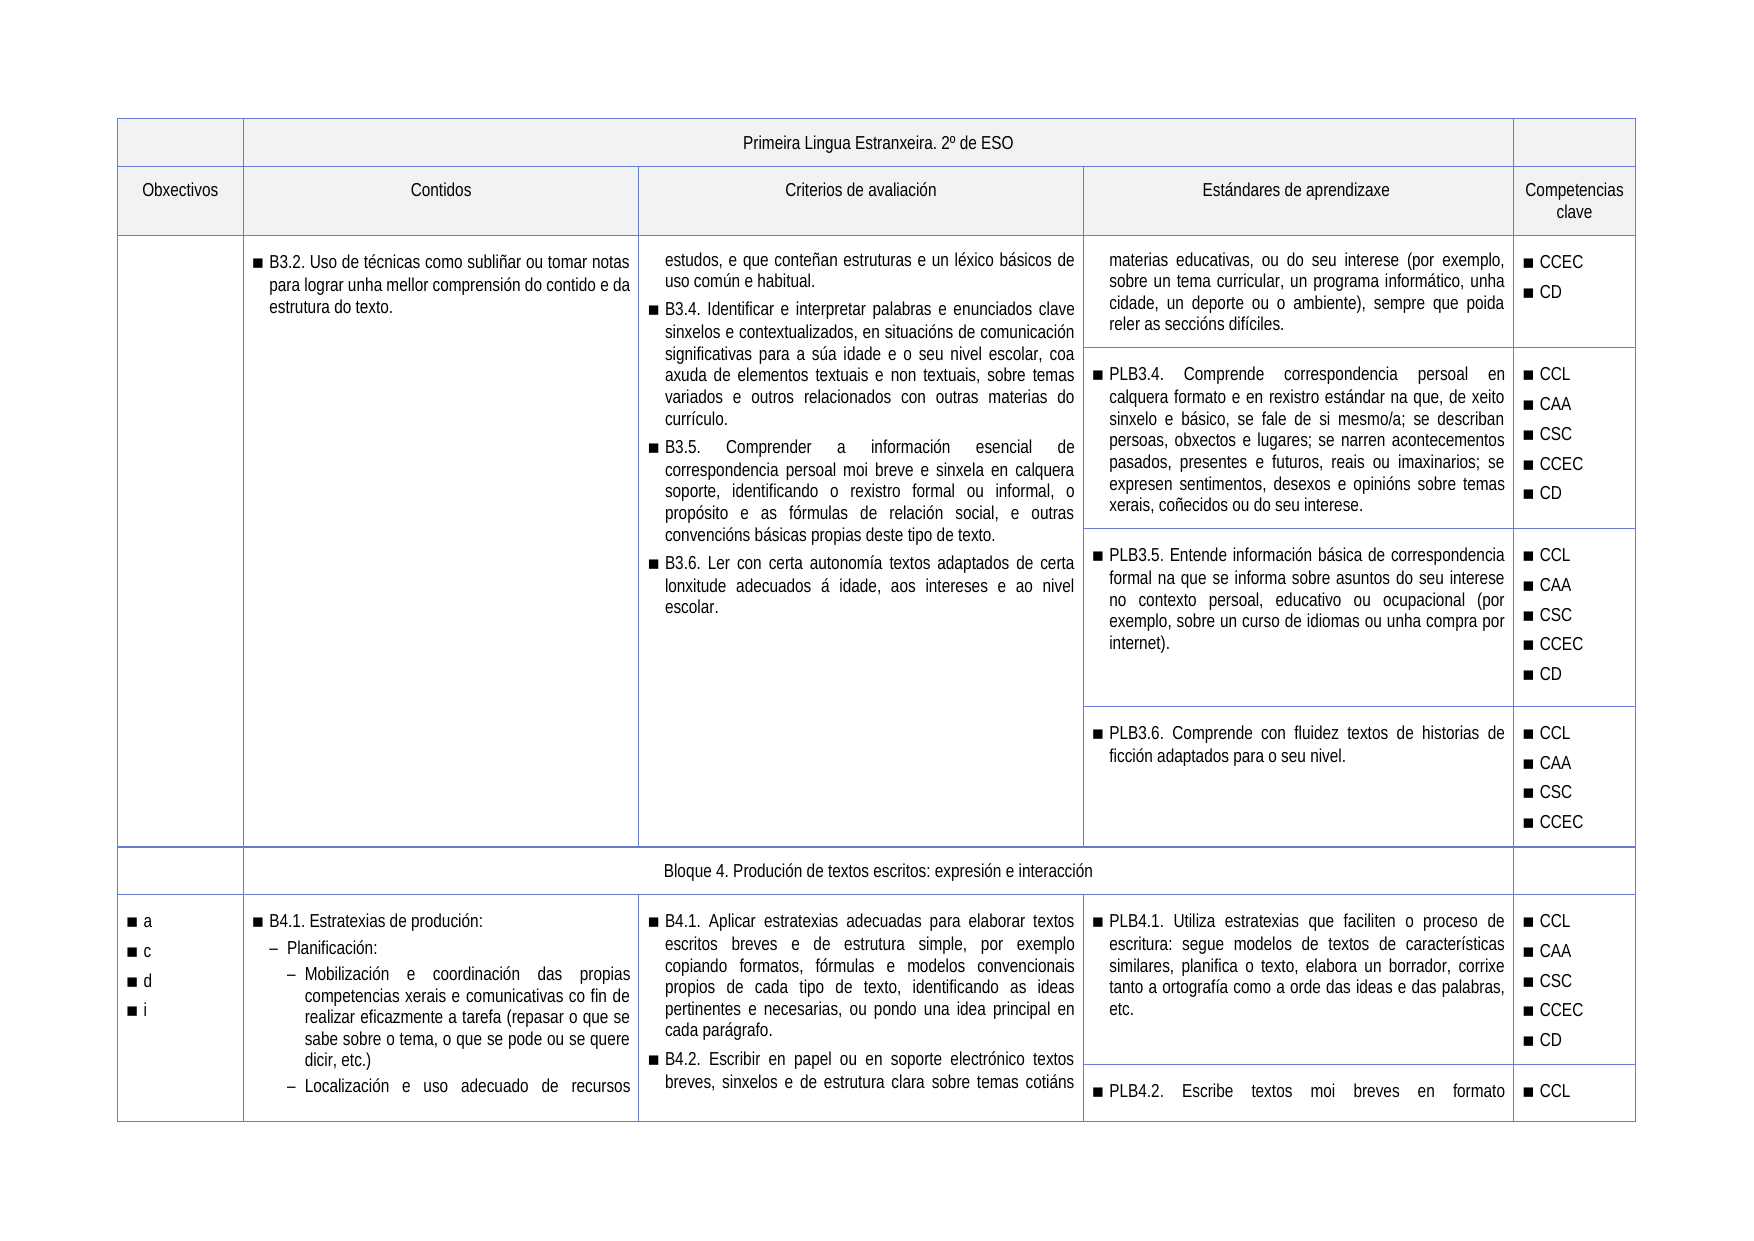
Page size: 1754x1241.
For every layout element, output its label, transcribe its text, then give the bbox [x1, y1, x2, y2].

table_cell CCL CAA CSC CCEC [1514, 707, 1635, 846]
table_cell PLB4.2. Escribe textos moi breves en formato [1084, 1065, 1513, 1121]
table_header [1514, 119, 1635, 166]
table_cell Obxectivos [118, 167, 243, 235]
table_cell B4.1. Estratexias de produción: Planificación: Mobilización e coordinación das propias competencias xerais e comunicativas co fin de realizar eficazmente a tarefa (repasar o que se sabe sobre o tema, o que se pode ou se quere dicir, etc.) Localización e uso adecuado de recursos [244, 895, 638, 1121]
table_cell a c d i [118, 895, 243, 1121]
table_cell [1514, 848, 1635, 894]
table_cell Estándares de aprendizaxe [1084, 167, 1513, 235]
table_cell PLB3.6. Comprende con fluidez textos de historias de ficción adaptados para o seu nivel. [1084, 707, 1513, 846]
table_cell Competencias clave [1514, 167, 1635, 235]
table_cell CCL CAA CSC CCEC CD [1514, 236, 1635, 347]
table_cell estudos, e que conteñan estruturas e un léxico básicos de uso común e habitual. B3.4. Identificar e interpretar palabras e enunciados clave sinxelos e contextualizados, en situacións de comunicación significativas para a súa idade e o seu nivel escolar, coa axuda de elementos textuais e non textuais, sobre temas variados e outros relacionados con outras materias do currículo. B3.5. Comprender a información esencial de correspondencia persoal moi breve e sinxela en calquera soporte, identificando o rexistro formal ou informal, o propósito e as fórmulas de relación social, e outras convencións básicas propias deste tipo de texto. B3.6. Ler con certa autonomía textos adaptados de certa lonxitude adecuados á idade, aos intereses e ao nivel escolar. [639, 236, 1083, 846]
table_cell PLB4.1. Utiliza estratexias que faciliten o proceso de escritura: segue modelos de textos de características similares, planifica o texto, elabora un borrador, corrixe tanto a ortografía como a orde das ideas e das palabras, etc. [1084, 895, 1513, 1064]
table_cell CCL CAA CSC CCEC CD [1514, 348, 1635, 528]
table_header [118, 119, 243, 166]
table_header Primeira Lingua Estranxeira. 2º de ESO [244, 119, 1513, 166]
table_cell [118, 848, 243, 894]
table_cell Criterios de avaliación [639, 167, 1083, 235]
table_cell Contidos [244, 167, 638, 235]
table_cell CCL CAA CSC CCEC CD [1514, 1065, 1635, 1121]
table_cell Bloque 4. Produción de textos escritos: expresión e interacción [244, 848, 1513, 894]
table_cell B4.1. Aplicar estratexias adecuadas para elaborar textos escritos breves e de estrutura simple, por exemplo copiando formatos, fórmulas e modelos convencionais propios de cada tipo de texto, identificando as ideas pertinentes e necesarias, ou pondo una idea principal en cada parágrafo. B4.2. Escribir en papel ou en soporte electrónico textos breves, sinxelos e de estrutura clara sobre temas cotiáns [639, 895, 1083, 1121]
table_cell PLB3.5. Entende información básica de correspondencia formal na que se informa sobre asuntos do seu interese no contexto persoal, educativo ou ocupacional (por exemplo, sobre un curso de idiomas ou unha compra por internet). [1084, 529, 1513, 706]
table_cell CCL CAA CSC CCEC CD [1514, 895, 1635, 1064]
table_cell CCL CAA CSC CCEC CD [1514, 529, 1635, 706]
table_cell PLB3.4. Comprende correspondencia persoal en calquera formato e en rexistro estándar na que, de xeito sinxelo e básico, se fale de si mesmo/a; se describan persoas, obxectos e lugares; se narren acontecementos pasados, presentes e futuros, reais ou imaxinarios; se expresen sentimentos, desexos e opinións sobre temas xerais, coñecidos ou do seu interese. [1084, 348, 1513, 528]
table_cell materias educativas, ou do seu interese (por exemplo, sobre un tema curricular, un programa informático, unha cidade, un deporte ou o ambiente), sempre que poida reler as seccións difíciles. [1084, 236, 1513, 347]
table_cell B3.1. Estratexias de comprensión: Mobilización de información previa sobre o tipo de tarefa e o tema. Identificación do tipo de lectura demandado pola tarefa (en superficie ou oceánica, selectiva, intensiva ou extensiva). Identificación do tipo textual básico (narrativo, descritivo ou explicativo), adaptando a comprensión a el. Distinción de tipos de comprensión necesarios para a realización da tarefa (sentido xeral, información esencial e puntos principais). Formulación de hipóteses sobre o contido e o contexto. Inferencia e formulación de hipótese sobre significados a partir da comprensión de elementos significativos, lingüísticos e paratextuais. Reformulación de hipóteses a partir da comprensión de novos elementos. B3.2. Uso de técnicas como subliñar ou tomar notas para lograr unha mellor comprensión do contido e da estrutura do texto. [244, 236, 638, 846]
table_cell [118, 236, 243, 846]
